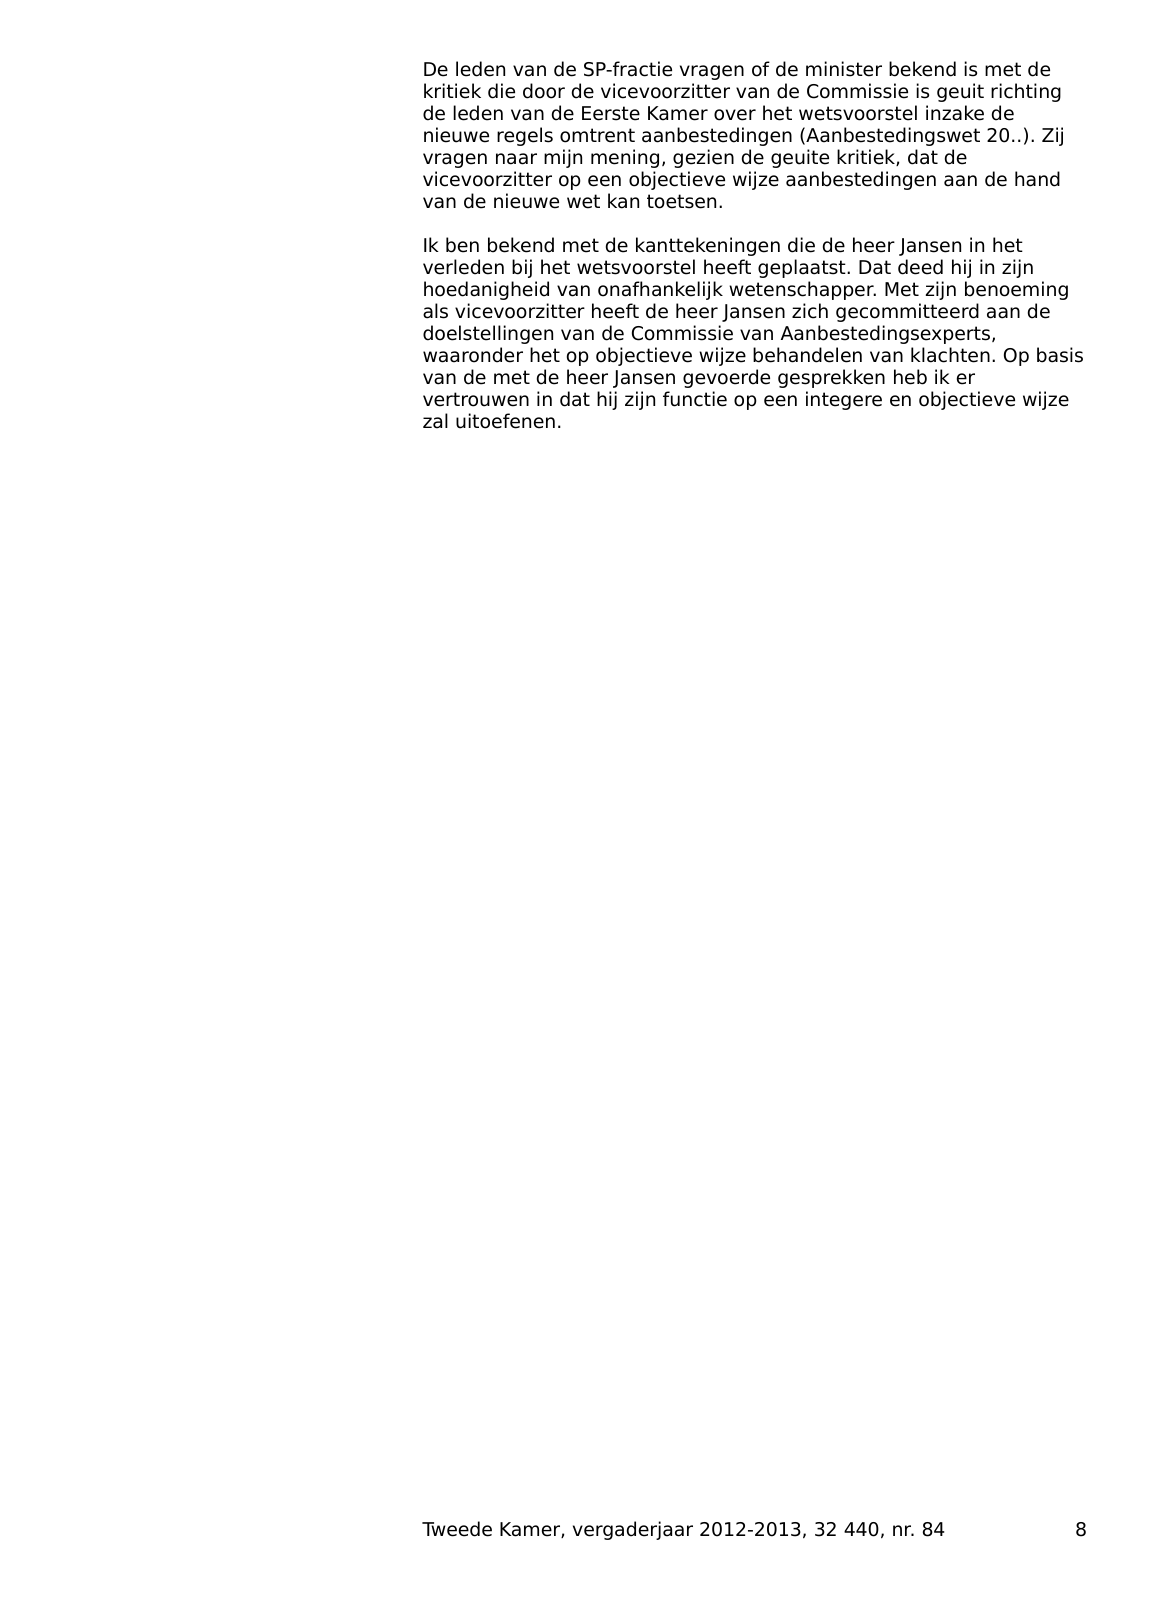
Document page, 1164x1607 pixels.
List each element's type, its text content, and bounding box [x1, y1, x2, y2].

text De leden van de SP-fractie vragen of de minister bekend is met de kritiek die door de vicevoorzitter van de Commissie is geuit richting de leden van de Eerste Kamer over het wetsvoorstel inzake de nieuwe regels omtrent aanbestedingen (Aanbestedingswet 20..). Zij vragen naar mijn mening, gezien de geuite kritiek, dat de vicevoorzitter op een objectieve wijze aanbestedingen aan de hand van de nieuwe wet kan toetsen. [422, 59, 1087, 213]
text Ik ben bekend met de kanttekeningen die de heer Jansen in het verleden bij het wetsvoorstel heeft geplaatst. Dat deed hij in zijn hoedanigheid van onafhankelijk wetenschapper. Met zijn benoeming als vicevoorzitter heeft de heer Jansen zich gecommitteerd aan de doelstellingen van de Commissie van Aanbestedingsexperts, waaronder het op objectieve wijze behandelen van klachten. Op basis van de met de heer Jansen gevoerde gesprekken heb ik er vertrouwen in dat hij zijn functie op een integere en objectieve wijze zal uitoefenen. [422, 235, 1087, 433]
